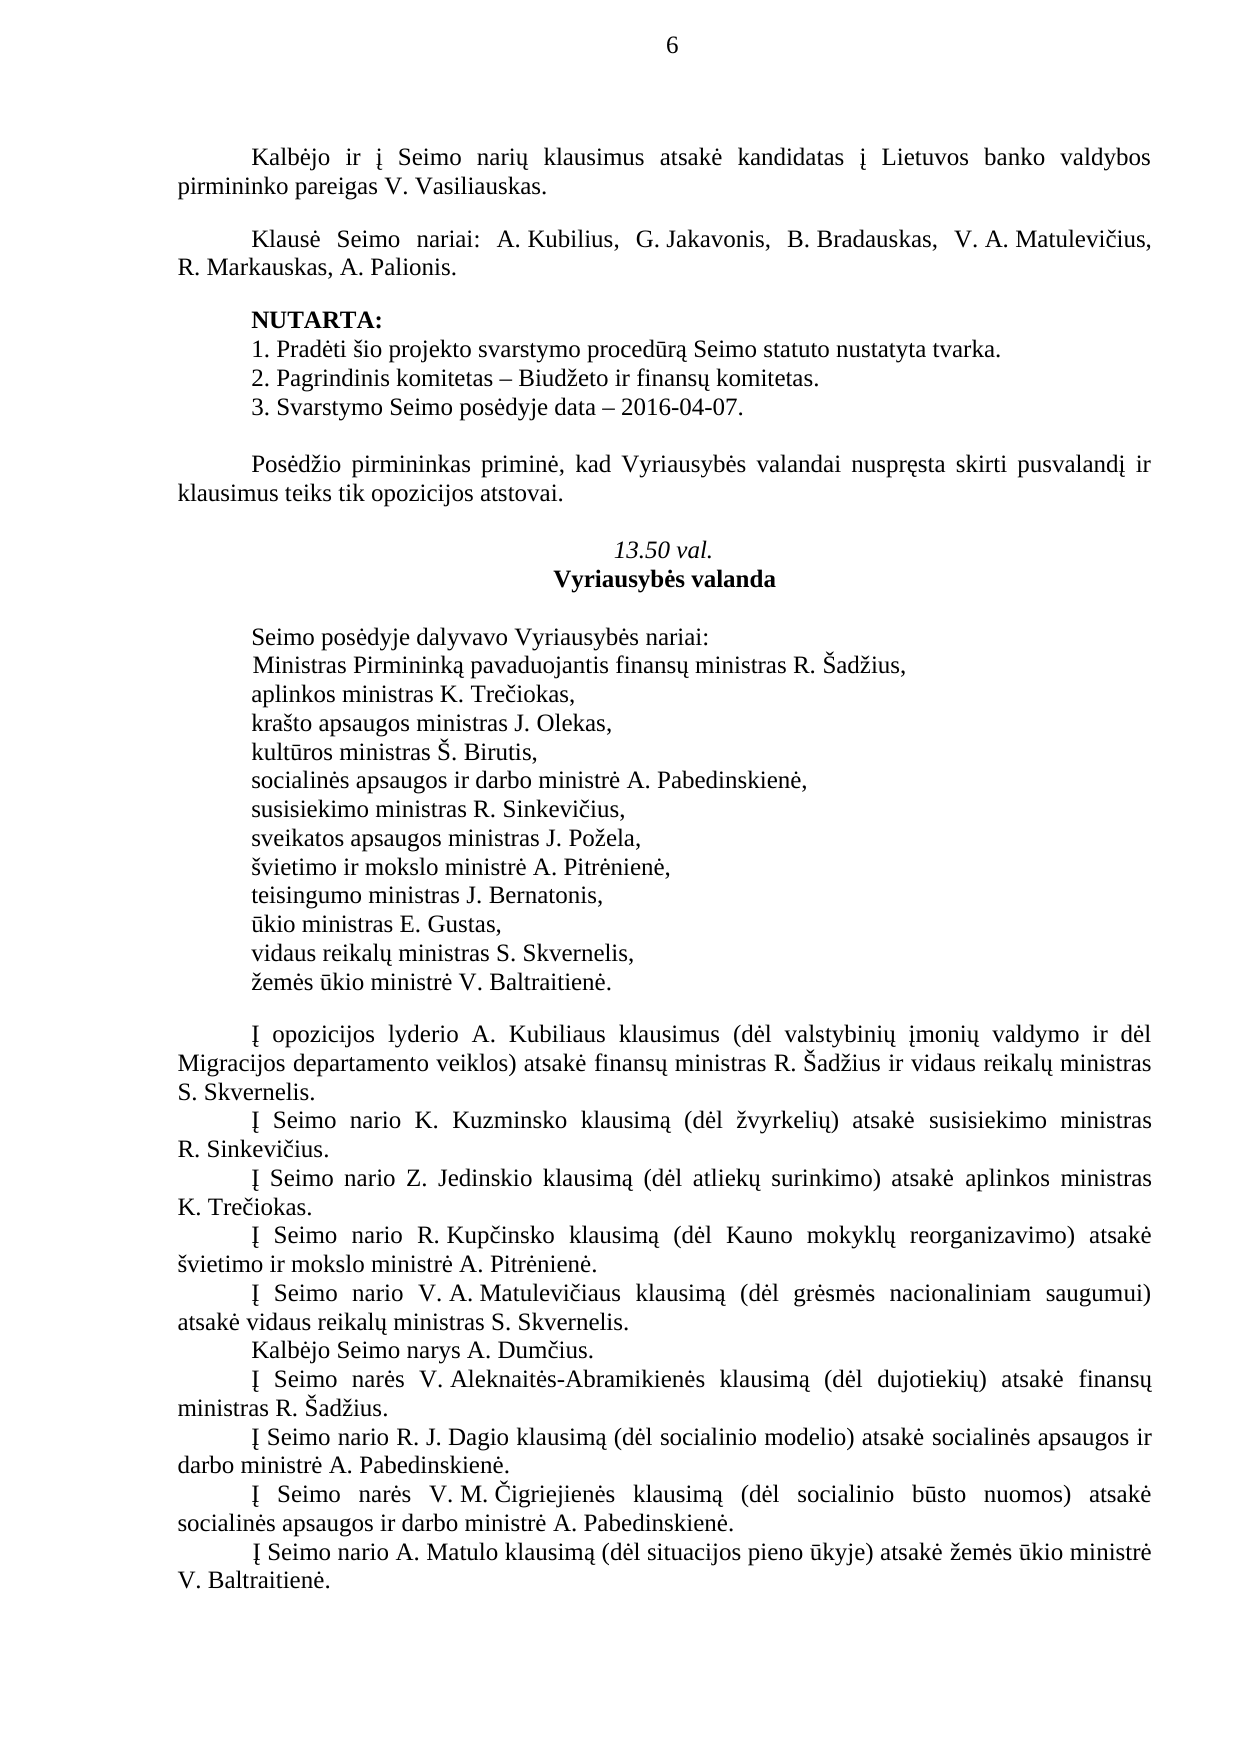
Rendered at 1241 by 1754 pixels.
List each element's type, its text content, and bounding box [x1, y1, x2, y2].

text NUTARTA: [177, 305, 1152, 334]
text švietimo ir mokslo ministrė A. Pitrėnienė, [177, 852, 1152, 880]
text Į Seimo narės V. Aleknaitės-Abramikienės klausimą (dėl dujotiekių) atsakė finansų ministras R. Šadžius. [177, 1364, 1152, 1422]
subtitle Vyriausybės valanda [177, 564, 1152, 593]
text 1. Pradėti šio projekto svarstymo procedūrą Seimo statuto nustatyta tvarka. [177, 334, 1152, 363]
text 3. Svarstymo Seimo posėdyje data – 2016-04-07. [177, 392, 1152, 420]
text Į Seimo nario Z. Jedinskio klausimą (dėl atliekų surinkimo) atsakė aplinkos ministras K. Trečiokas. [177, 1163, 1152, 1221]
text aplinkos ministras K. Trečiokas, [177, 679, 1152, 708]
text ūkio ministras E. Gustas, [177, 909, 1152, 938]
text Kalbėjo Seimo narys A. Dumčius. [177, 1336, 1152, 1364]
text teisingumo ministras J. Bernatonis, [177, 880, 1152, 909]
text sveikatos apsaugos ministras J. Požela, [177, 823, 1152, 852]
text Į Seimo nario K. Kuzminsko klausimą (dėl žvyrkelių) atsakė susisiekimo ministras R. Sinkevičius. [177, 1106, 1152, 1163]
text Ministras Pirmininką pavaduojantis finansų ministras R. Šadžius, [177, 650, 1152, 679]
text Posėdžio pirmininkas priminė, kad Vyriausybės valandai nuspręsta skirti pusvalandį ir klausimus teiks tik opozicijos atstovai. [177, 449, 1152, 507]
text Į Seimo nario R. Kupčinsko klausimą (dėl Kauno mokyklų reorganizavimo) atsakė švietimo ir mokslo ministrė A. Pitrėnienė. [177, 1221, 1152, 1278]
text Seimo posėdyje dalyvavo Vyriausybės nariai: [177, 622, 1152, 650]
text Į Seimo nario V. A. Matulevičiaus klausimą (dėl grėsmės nacionaliniam saugumui) atsakė vidaus reikalų ministras S. Skvernelis. [177, 1278, 1152, 1336]
text vidaus reikalų ministras S. Skvernelis, [177, 938, 1152, 967]
text kultūros ministras Š. Birutis, [177, 737, 1152, 765]
text Klausė Seimo nariai: A. Kubilius, G. Jakavonis, B. Bradauskas, V. A. Matulevičius, R. Markauskas, A. Palionis. [177, 224, 1152, 281]
text Į Seimo nario R. J. Dagio klausimą (dėl socialinio modelio) atsakė socialinės apsaugos ir darbo ministrė A. Pabedinskienė. [177, 1422, 1152, 1479]
text Į Seimo nario A. Matulo klausimą (dėl situacijos pieno ūkyje) atsakė žemės ūkio ministrė V. Baltraitienė. [177, 1537, 1152, 1594]
text krašto apsaugos ministras J. Olekas, [177, 708, 1152, 737]
text socialinės apsaugos ir darbo ministrė A. Pabedinskienė, [177, 765, 1152, 794]
text 13.50 val. [177, 535, 1152, 564]
text Į Seimo narės V. M. Čigriejienės klausimą (dėl socialinio būsto nuomos) atsakė socialinės apsaugos ir darbo ministrė A. Pabedinskienė. [177, 1479, 1152, 1537]
text Kalbėjo ir į Seimo narių klausimus atsakė kandidatas į Lietuvos banko valdybos pirmininko pareigas V. Vasiliauskas. [177, 142, 1152, 200]
text 2. Pagrindinis komitetas – Biudžeto ir finansų komitetas. [177, 363, 1152, 392]
text žemės ūkio ministrė V. Baltraitienė. [177, 967, 1152, 995]
text susisiekimo ministras R. Sinkevičius, [177, 794, 1152, 823]
text Į opozicijos lyderio A. Kubiliaus klausimus (dėl valstybinių įmonių valdymo ir dėl Migracijos departamento veiklos) atsakė finansų ministras R. Šadžius ir vidaus reikalų ministras S. Skvernelis. [177, 1019, 1152, 1106]
